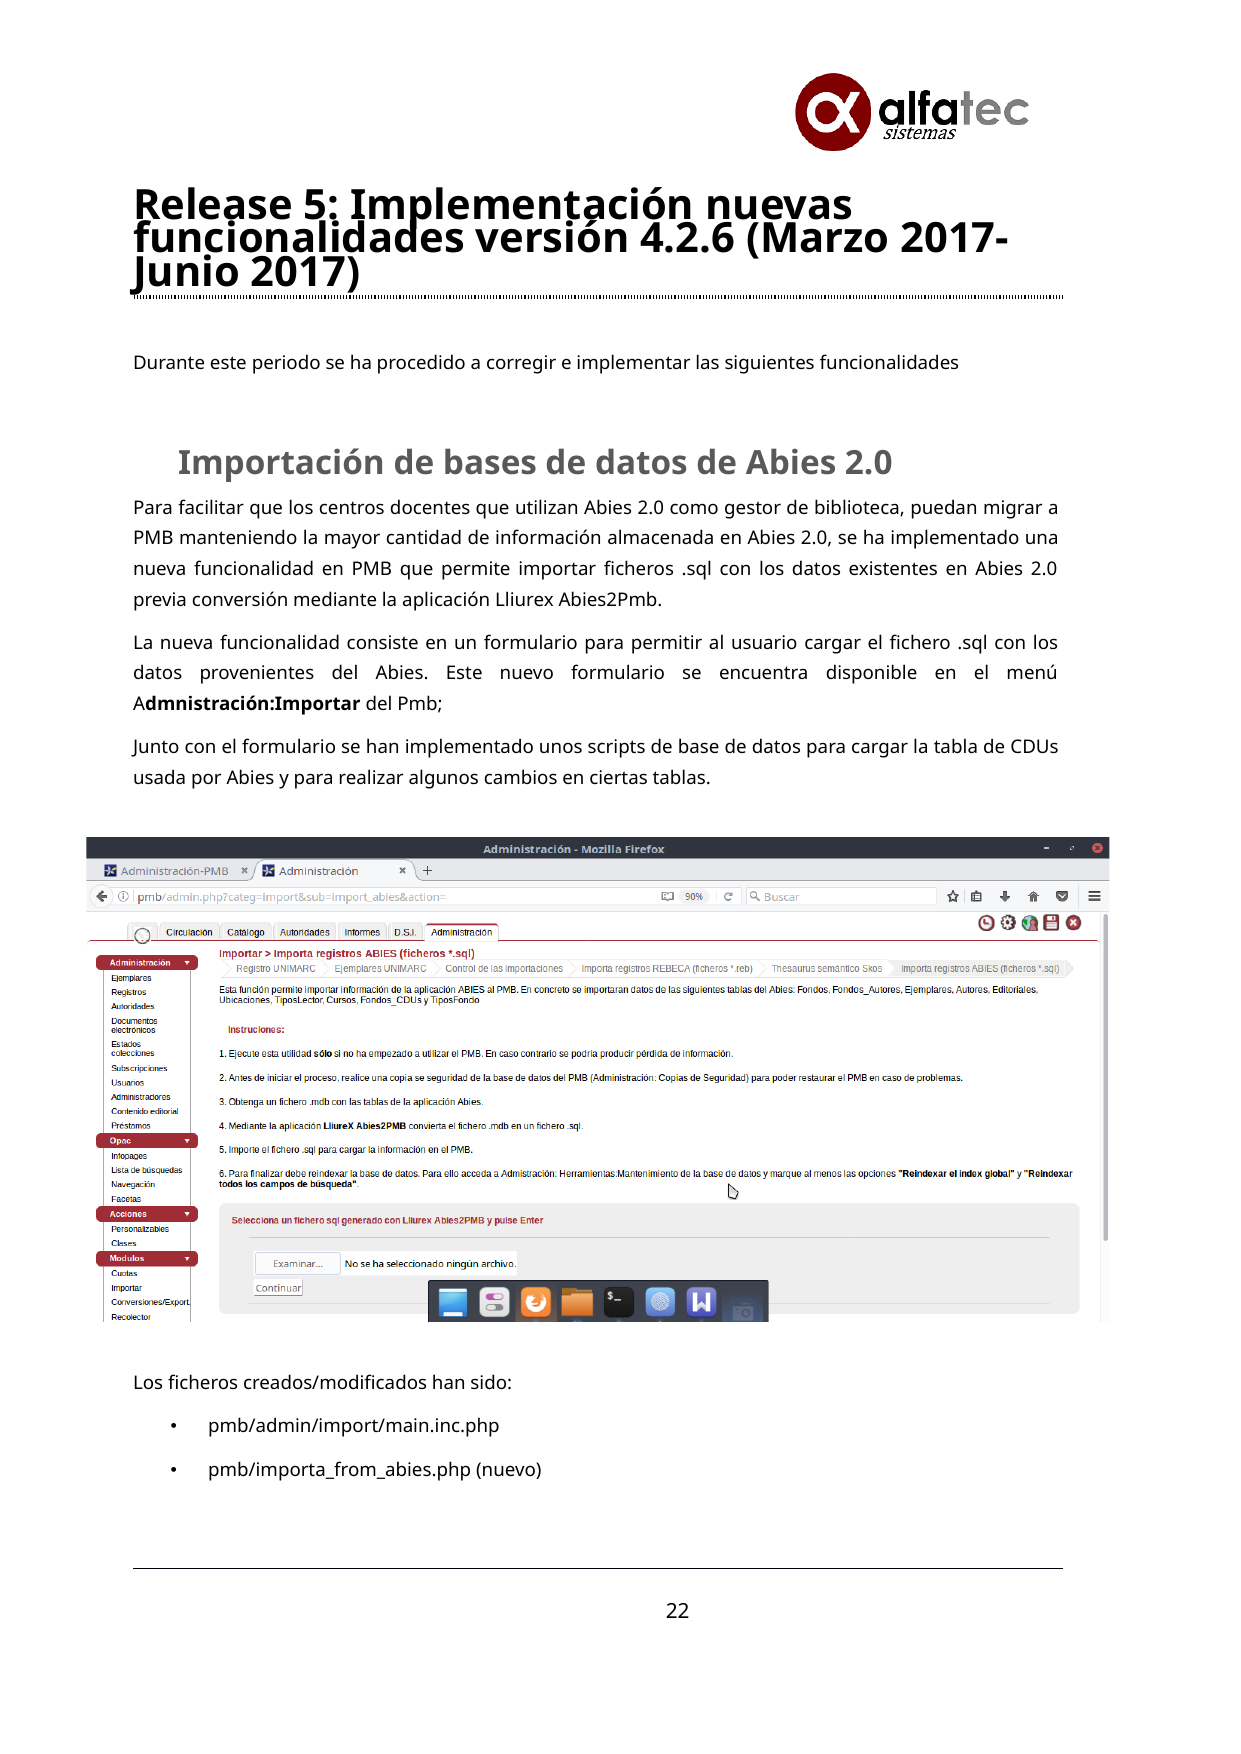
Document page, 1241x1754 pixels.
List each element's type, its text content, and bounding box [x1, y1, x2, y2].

subtitle Release 5: Implementación nuevas funcionalidades versión 4.2.6 (Marzo 2017-Junio 2017) [133, 193, 1063, 299]
text Junto con el formulario se han implementado unos scripts de base de datos para cargar la tabla de CDUs usada por Abies y para realizar algunos cambios en ciertas tablas. [133, 733, 1059, 789]
text Para facilitar que los centros docentes que utilizan Abies 2.0 como gestor de biblioteca, puedan migrar a PMB manteniendo la mayor cantidad de información almacenada en Abies 2.0, se ha implementado una nueva funcionalidad en PMB que permite importar ficheros .sql con los datos existentes en Abies 2.0 previa conversión mediante la aplicación Lliurex Abies2Pmb. [133, 494, 1059, 611]
text Durante este periodo se ha procedido a corregir e implementar las siguientes funcionalidades [133, 349, 1059, 375]
picture [795, 73, 1031, 151]
picture [86, 837, 1110, 1322]
list pmb/importa_from_abies.php (nuevo) [170, 1456, 1063, 1481]
list pmb/admin/import/main.inc.php [170, 1413, 1063, 1438]
subtitle Importación de bases de datos de Abies 2.0 [133, 448, 1063, 481]
text La nueva funcionalidad consiste en un formulario para permitir al usuario cargar el fichero .sql con los datos provenientes del Abies. Este nuevo formulario se encuentra disponible en el menú Admnistración:Importar del Pmb; [133, 629, 1059, 716]
text Los ficheros creados/modificados han sido: [133, 1369, 1059, 1395]
